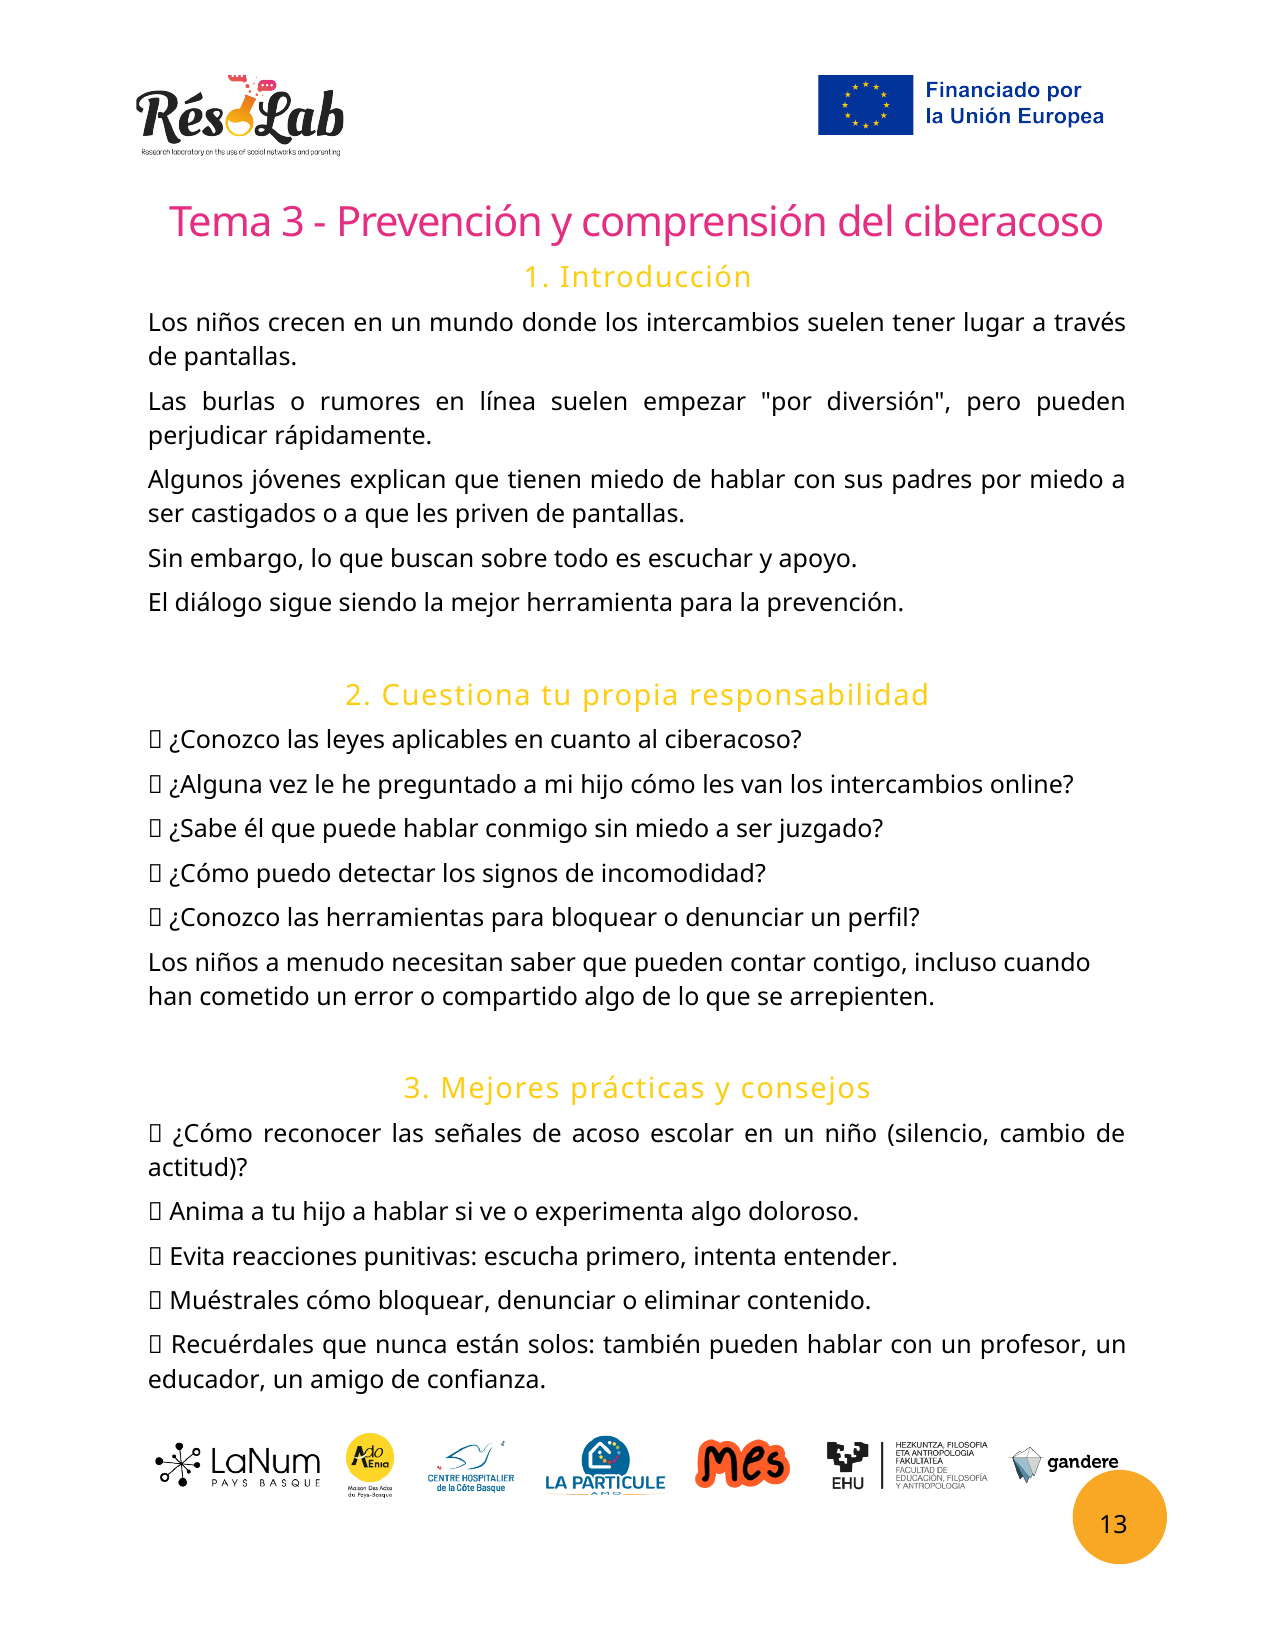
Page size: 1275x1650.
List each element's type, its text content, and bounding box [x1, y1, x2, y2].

text 💬 ¿Conozco las leyes aplicables en cuanto al ciberacoso? [148, 722, 1127, 756]
text 💬 ¿Cómo puedo detectar los signos de incomodidad? [148, 855, 1127, 889]
text 3. Mejores prácticas y consejos [148, 1067, 1127, 1107]
text ✅ Recuérdales que nunca están solos: también pueden hablar con un profesor, un educador, un amigo de confianza. [148, 1327, 1127, 1395]
text 1. Introducción [148, 257, 1127, 296]
text ✅ ¿Cómo reconocer las señales de acoso escolar en un niño (silencio, cambio de actitud)? [148, 1115, 1127, 1183]
text Los niños crecen en un mundo donde los intercambios suelen tener lugar a través de pantallas. [148, 305, 1127, 373]
text Los niños a menudo necesitan saber que pueden contar contigo, incluso cuando han cometido un error o compartido algo de lo que se arrepienten. [148, 944, 1127, 1012]
text 💬 ¿Sabe él que puede hablar conmigo sin miedo a ser juzgado? [148, 811, 1127, 845]
text Tema 3 - Prevención y comprensión del ciberacoso [148, 192, 1127, 248]
text Algunos jóvenes explican que tienen miedo de hablar con sus padres por miedo a ser castigados o a que les priven de pantallas. [148, 462, 1127, 530]
text 💬 ¿Conozco las herramientas para bloquear o denunciar un perfil? [148, 900, 1127, 934]
text ✅ Evita reacciones punitivas: escucha primero, intenta entender. [148, 1238, 1127, 1272]
picture [813, 75, 1117, 135]
text Sin embargo, lo que buscan sobre todo es escuchar y apoyo. [148, 540, 1127, 574]
text ✅ Anima a tu hijo a hablar si ve o experimenta algo doloroso. [148, 1194, 1127, 1228]
text Las burlas o rumores en línea suelen empezar "por diversión", pero pueden perjudicar rápidamente. [148, 383, 1127, 451]
text ✅ Muéstrales cómo bloquear, denunciar o eliminar contenido. [148, 1283, 1127, 1317]
text 2. Cuestiona tu propia responsabilidad [148, 674, 1127, 713]
text 💬 ¿Alguna vez le he preguntado a mi hijo cómo les van los intercambios online? [148, 766, 1127, 800]
picture [147, 1430, 1128, 1500]
text El diálogo sigue siendo la mejor herramienta para la prevención. [148, 585, 1127, 619]
picture [136, 75, 344, 158]
